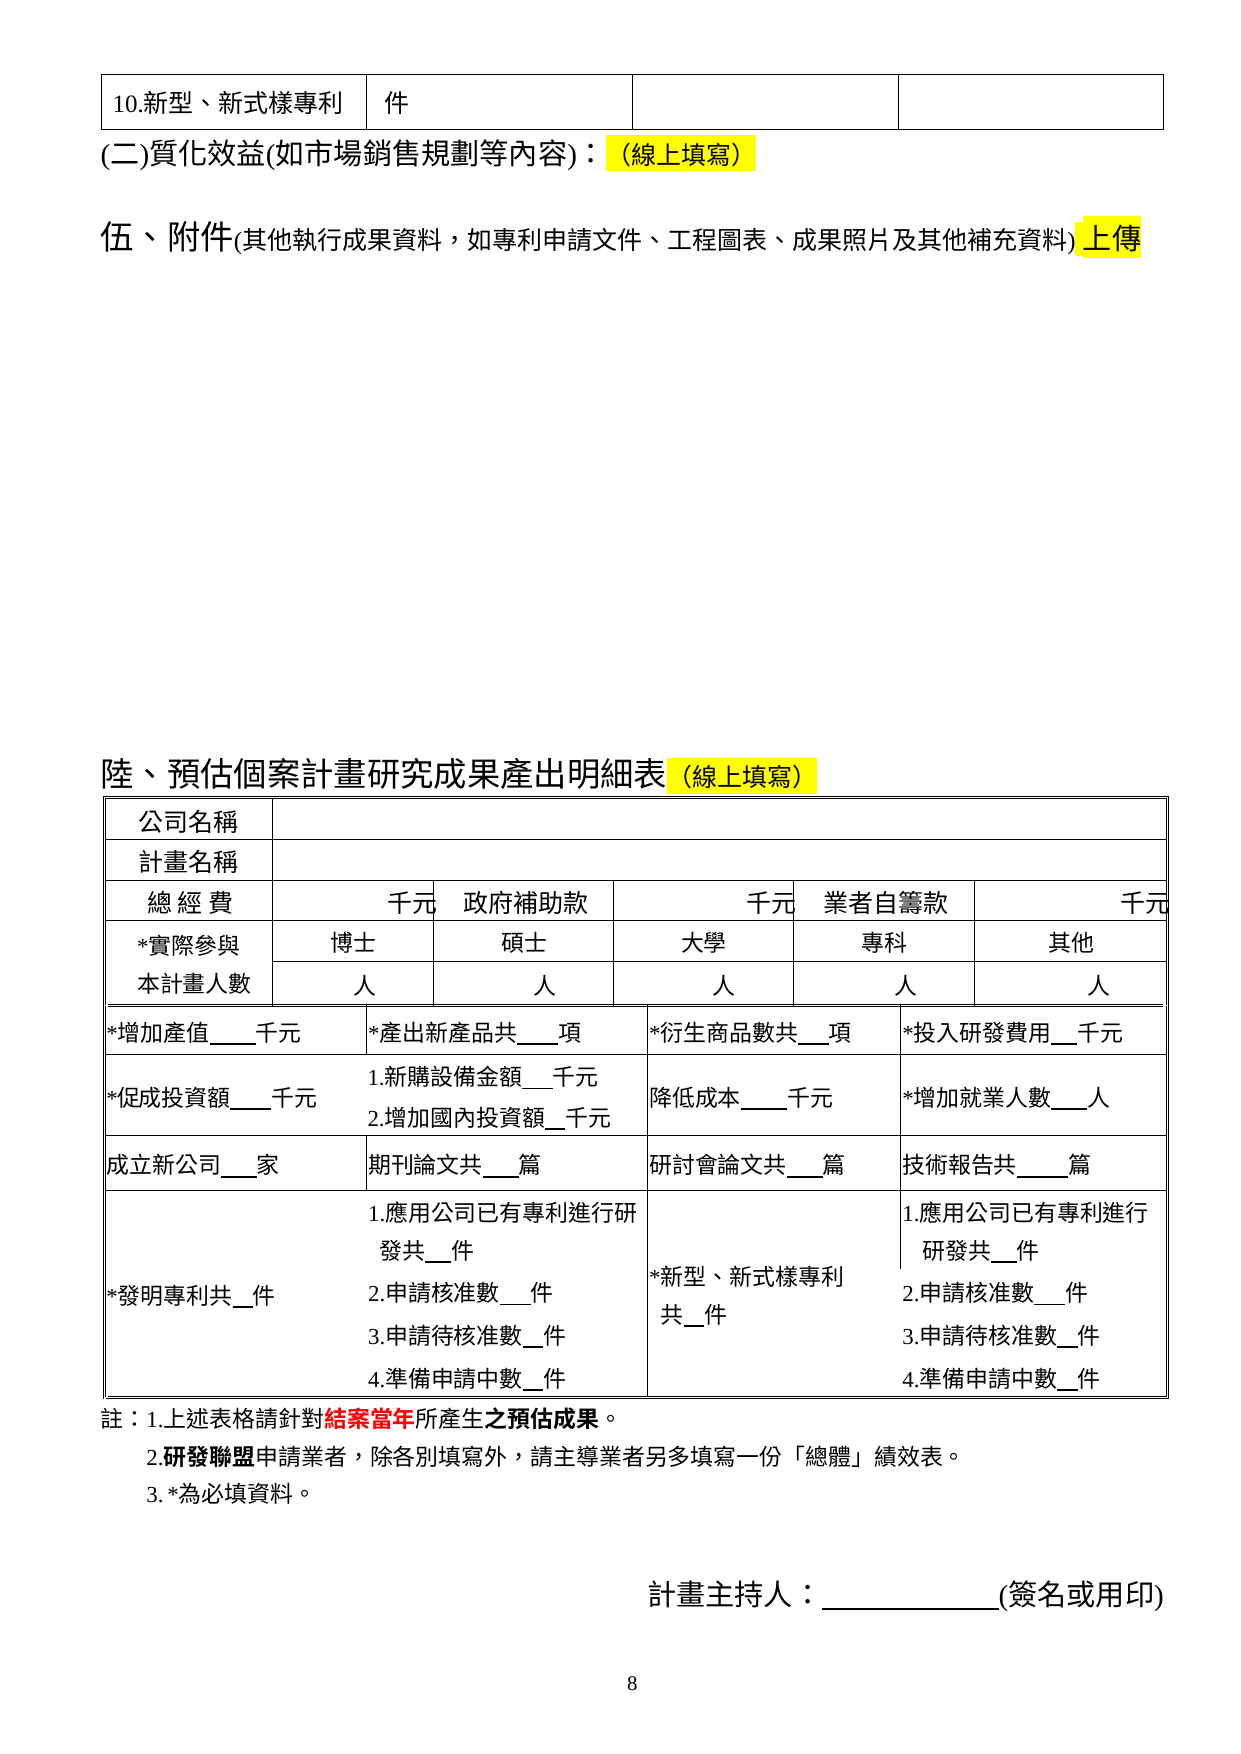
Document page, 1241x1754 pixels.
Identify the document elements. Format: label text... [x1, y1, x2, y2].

table_cell *產出新產品共 項 [367, 1007, 647, 1054]
text 註：1.上述表格請針對結案當年所產生之預估成果。 [100, 1399, 1163, 1437]
table_cell 計畫名稱 [106, 840, 272, 879]
table_cell 千元 [975, 881, 1166, 920]
table_cell 碩士 [434, 921, 613, 961]
table_cell 業者自籌款 [794, 881, 974, 920]
table_cell 2.增加國內投資額 千元 [366, 1095, 647, 1135]
table_cell *實際參與 本計畫人數 [106, 921, 272, 1003]
table_cell 技術報告共 篇 [901, 1136, 1166, 1190]
table_header [273, 799, 1166, 839]
table_cell [633, 75, 898, 129]
text 陸、預估個案計畫研究成果產出明細表（線上填寫） [100, 748, 1188, 796]
table_cell 10.新型、新式樣專利 [102, 75, 366, 129]
table_cell 千元 [614, 881, 793, 920]
table_cell *增加產值 千元 [106, 1004, 366, 1054]
table_cell 1.應用公司已有專利進行研發共 件 [901, 1191, 1166, 1268]
table_cell 千元 [273, 881, 433, 920]
table_cell 大學 [614, 921, 793, 961]
table_cell 人 [434, 962, 613, 1003]
table_cell *新型、新式樣專利 共 件 [648, 1191, 901, 1396]
table_cell 其他 [975, 921, 1166, 961]
table_header 公司名稱 [106, 799, 272, 839]
text 2.研發聯盟申請業者，除各別填寫外，請主導業者另多填寫一份「總體」績效表。 [100, 1437, 1163, 1474]
table_cell 4.準備申請中數 件 [901, 1354, 1166, 1396]
table_cell 專科 [794, 921, 974, 961]
table_cell 期刊論文共 篇 [367, 1136, 647, 1190]
table_cell *增加就業人數 人 [901, 1055, 1166, 1135]
table_cell *投入研發費用 千元 [901, 1004, 1166, 1054]
table_cell *發明專利共 件 [106, 1191, 366, 1396]
table_cell 人 [794, 962, 974, 1003]
text (二)質化效益(如市場銷售規劃等內容)：（線上填寫） [100, 130, 1188, 173]
table_cell 3.申請待核准數 件 [366, 1311, 647, 1353]
table_cell 2.申請核准數 件 [366, 1268, 647, 1311]
table_cell [899, 75, 1163, 129]
table_cell 人 [975, 962, 1166, 1003]
table_cell 3.申請待核准數 件 [901, 1311, 1166, 1353]
table_cell 成立新公司 家 [106, 1136, 366, 1190]
table_cell 研討會論文共 篇 [648, 1136, 900, 1190]
text 計畫主持人： (簽名或用印) [100, 1581, 1163, 1612]
table_cell 降低成本 千元 [648, 1055, 900, 1135]
table_cell 件 [367, 75, 632, 129]
table_cell 2.申請核准數 件 [901, 1268, 1166, 1311]
table_cell *衍生商品數共 項 [648, 1007, 900, 1054]
table_cell 政府補助款 [434, 881, 613, 920]
table_cell 人 [614, 962, 793, 1003]
table_cell 總 經 費 [106, 881, 272, 920]
table_cell *促成投資額 千元 [106, 1055, 366, 1135]
text 伍、附件(其他執行成果資料，如專利申請文件、工程圖表、成果照片及其他補充資料) 上傳 [100, 211, 1188, 259]
table_cell 人 [273, 962, 433, 1003]
table_cell 4.準備申請中數 件 [366, 1354, 647, 1396]
table_cell 1.新購設備金額 千元 [366, 1055, 647, 1094]
table_cell 1.應用公司已有專利進行研發共 件 [366, 1191, 647, 1268]
table_cell [273, 840, 1166, 879]
table_cell 博士 [273, 921, 433, 961]
text 3. *為必填資料。 [100, 1474, 1163, 1512]
